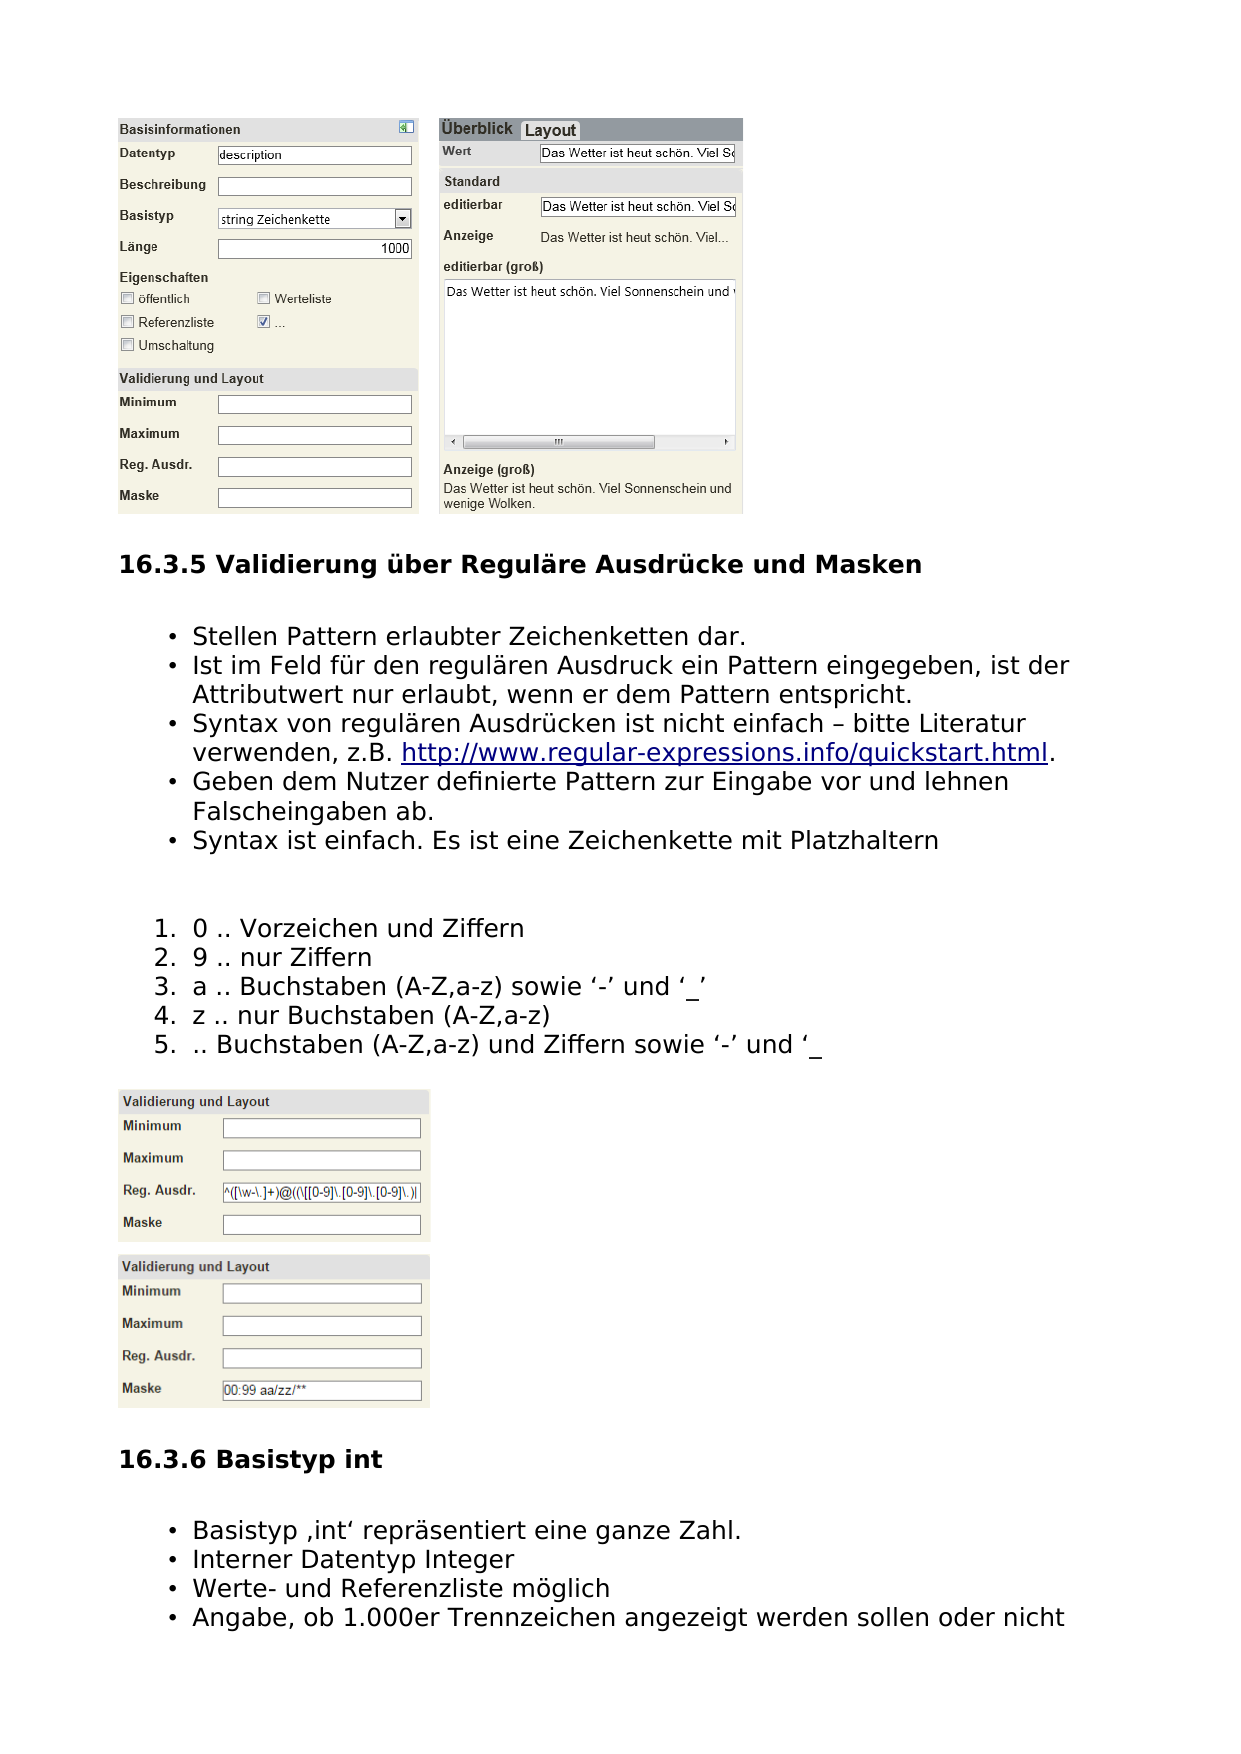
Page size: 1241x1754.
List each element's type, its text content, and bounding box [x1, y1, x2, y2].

list z .. nur Buchstaben (A-Z,a-z) [177, 1002, 1122, 1031]
subtitle 16.3.6 Basistyp int [118, 1445, 1122, 1474]
picture [118, 118, 744, 514]
list Stellen Pattern erlaubter Zeichenketten dar. [177, 622, 1122, 651]
list Angabe, ob 1.000er Trennzeichen angezeigt werden sollen oder nicht [177, 1603, 1122, 1633]
list Syntax von regulären Ausdrücken ist nicht einfach – bitte Literatur verwenden, z.B. http://www.regular-expressions.info/quickstart.html. [177, 709, 1122, 768]
list 0 .. Vorzeichen und Ziffern [177, 914, 1122, 943]
list 9 .. nur Ziffern [177, 943, 1122, 972]
subtitle 16.3.5 Validierung über Reguläre Ausdrücke und Masken [118, 551, 1122, 580]
picture [118, 1254, 431, 1408]
list .. Buchstaben (A-Z,a-z) und Ziffern sowie ‘-’ und ‘_ [177, 1031, 1122, 1060]
list Ist im Feld für den regulären Ausdruck ein Pattern eingegeben, ist der Attributwert nur erlaubt, wenn er dem Pattern entspricht. [177, 651, 1122, 709]
list a .. Buchstaben (A-Z,a-z) sowie ‘-’ und ‘_’ [177, 972, 1122, 1002]
list Interner Datentyp Integer [177, 1545, 1122, 1574]
list Werte- und Referenzliste möglich [177, 1574, 1122, 1603]
list Basistyp ‚int‘ repräsentiert eine ganze Zahl. [177, 1516, 1122, 1545]
list Syntax ist einfach. Es ist eine Zeichenkette mit Platzhaltern [177, 826, 1122, 855]
picture [118, 1089, 431, 1243]
list Geben dem Nutzer definierte Pattern zur Eingabe vor und lehnen Falscheingaben ab. [177, 768, 1122, 826]
